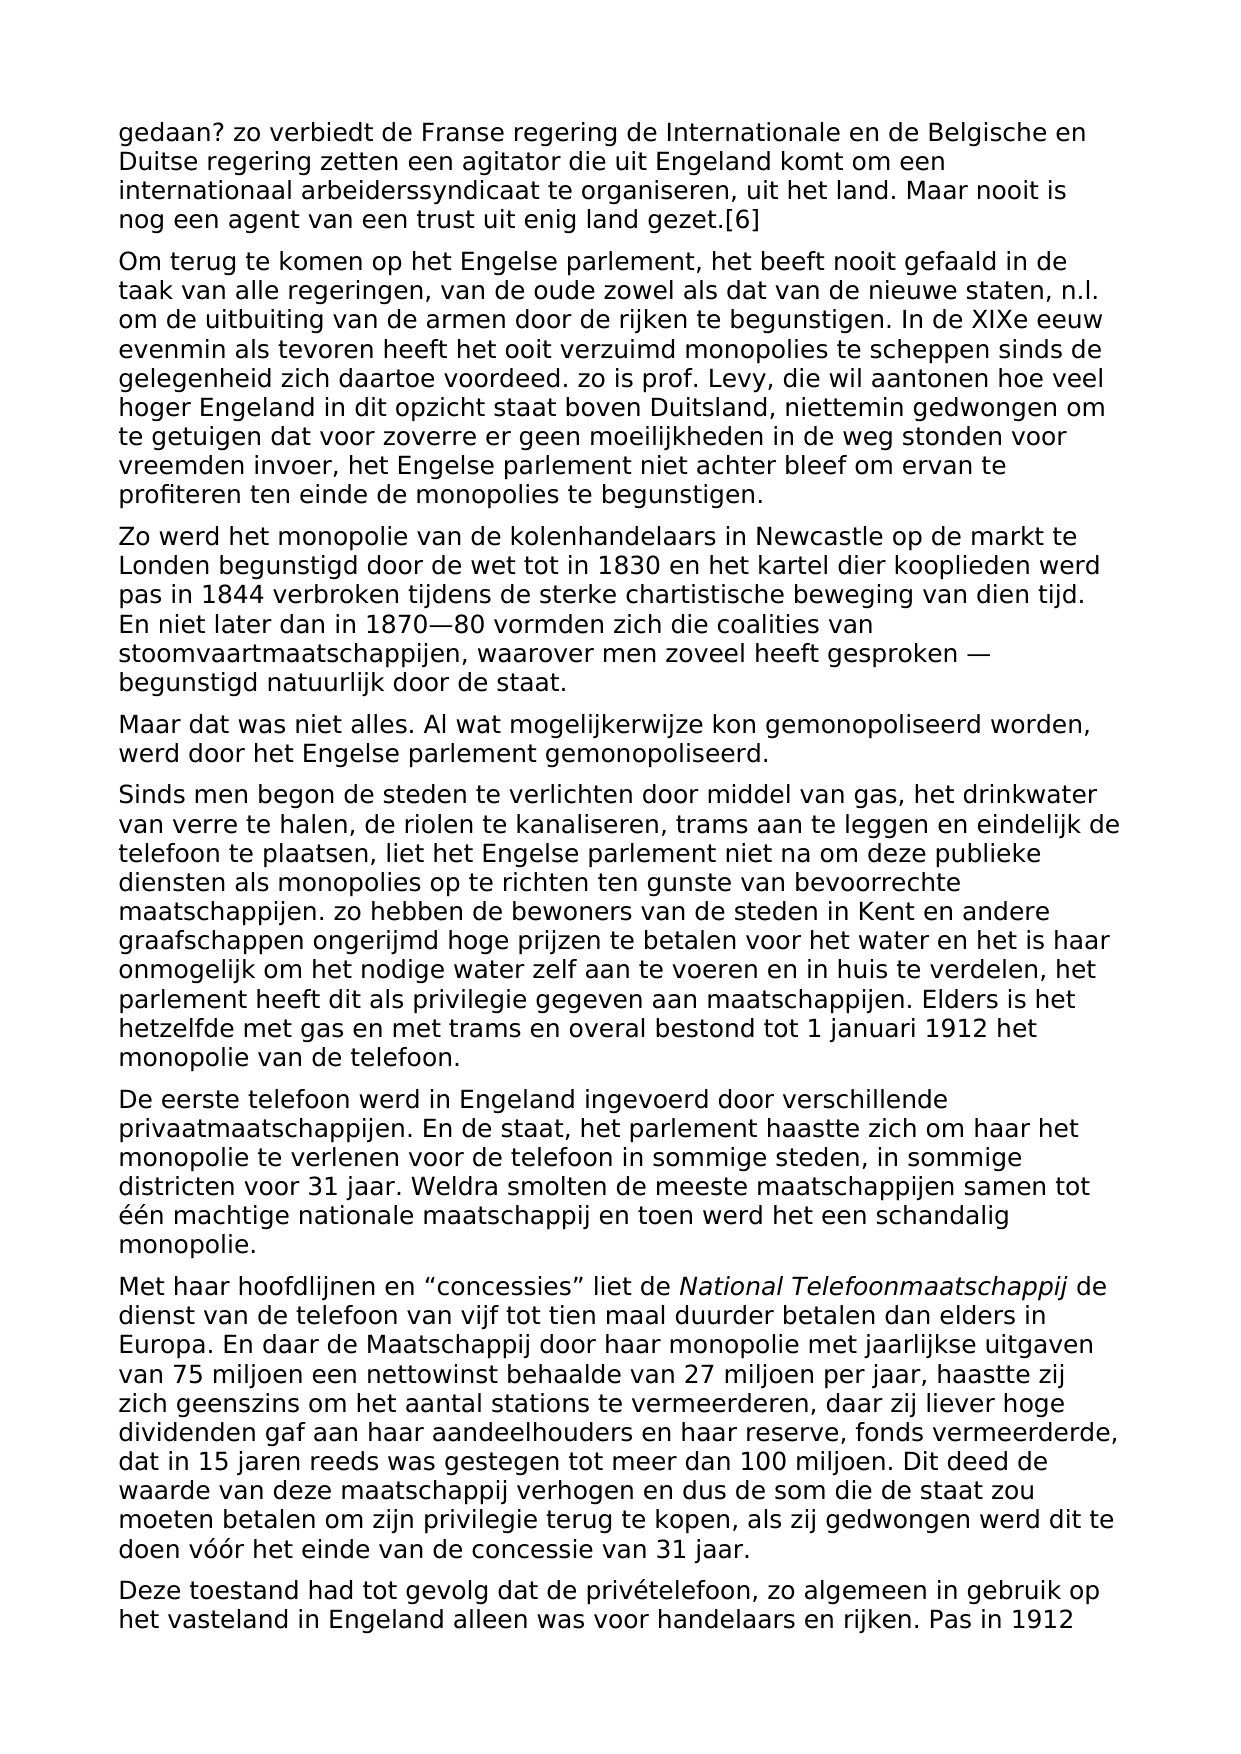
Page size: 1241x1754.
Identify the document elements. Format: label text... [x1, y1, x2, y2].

text gedaan? zo verbiedt de Franse regering de Internationale en de Belgische en Duitse regering zetten een agitator die uit Engeland komt om een internationaal arbeiderssyndicaat te organiseren, uit het land. Maar nooit is nog een agent van een trust uit enig land gezet.[6] [118, 118, 1122, 235]
text De eerste telefoon werd in Engeland ingevoerd door verschillende privaatmaatschappijen. En de staat, het parlement haastte zich om haar het monopolie te verlenen voor de telefoon in sommige steden, in sommige districten voor 31 jaar. Weldra smolten de meeste maatschappijen samen tot één machtige nationale maatschappij en toen werd het een schandalig monopolie. [118, 1085, 1122, 1260]
text Sinds men begon de steden te verlichten door middel van gas, het drinkwater van verre te halen, de riolen te kanaliseren, trams aan te leggen en eindelijk de telefoon te plaatsen, liet het Engelse parlement niet na om deze publieke diensten als monopolies op te richten ten gunste van bevoorrechte maatschappijen. zo hebben de bewoners van de steden in Kent en andere graafschappen ongerijmd hoge prijzen te betalen voor het water en het is haar onmogelijk om het nodige water zelf aan te voeren en in huis te verdelen, het parlement heeft dit als privilegie gegeven aan maatschappijen. Elders is het hetzelfde met gas en met trams en overal bestond tot 1 januari 1912 het monopolie van de telefoon. [118, 781, 1122, 1072]
text Met haar hoofdlijnen en “concessies” liet de National Telefoonmaatschappij de dienst van de telefoon van vijf tot tien maal duurder betalen dan elders in Europa. En daar de Maatschappij door haar monopolie met jaarlijkse uitgaven van 75 miljoen een nettowinst behaalde van 27 miljoen per jaar, haastte zij zich geenszins om het aantal stations te vermeerderen, daar zij liever hoge dividenden gaf aan haar aandeelhouders en haar reserve, fonds vermeerderde, dat in 15 jaren reeds was gestegen tot meer dan 100 miljoen. Dit deed de waarde van deze maatschappij verhogen en dus de som die de staat zou moeten betalen om zijn privilegie terug te kopen, als zij gedwongen werd dit te doen vóór het einde van de concessie van 31 jaar. [118, 1272, 1122, 1564]
text Zo werd het monopolie van de kolenhandelaars in Newcastle op de markt te Londen begunstigd door de wet tot in 1830 en het kartel dier kooplieden werd pas in 1844 verbroken tijdens de sterke chartistische beweging van dien tijd. En niet later dan in 1870—80 vormden zich die coalities van stoomvaartmaatschappijen, waarover men zoveel heeft gesproken — begunstigd natuurlijk door de staat. [118, 522, 1122, 697]
text Deze toestand had tot gevolg dat de privételefoon, zo algemeen in gebruik op het vasteland in Engeland alleen was voor handelaars en rijken. Pas in 1912 [118, 1576, 1122, 1635]
text Maar dat was niet alles. Al wat mogelijkerwijze kon gemonopoliseerd worden, werd door het Engelse parlement gemonopoliseerd. [118, 710, 1122, 768]
text Om terug te komen op het Engelse parlement, het beeft nooit gefaald in de taak van alle regeringen, van de oude zowel als dat van de nieuwe staten, n.l. om de uitbuiting van de armen door de rijken te begunstigen. In de XIXe eeuw evenmin als tevoren heeft het ooit verzuimd monopolies te scheppen sinds de gelegenheid zich daartoe voordeed. zo is prof. Levy, die wil aantonen hoe veel hoger Engeland in dit opzicht staat boven Duitsland, niettemin gedwongen om te getuigen dat voor zoverre er geen moeilijkheden in de weg stonden voor vreemden invoer, het Engelse parlement niet achter bleef om ervan te profiteren ten einde de monopolies te begunstigen. [118, 247, 1122, 510]
